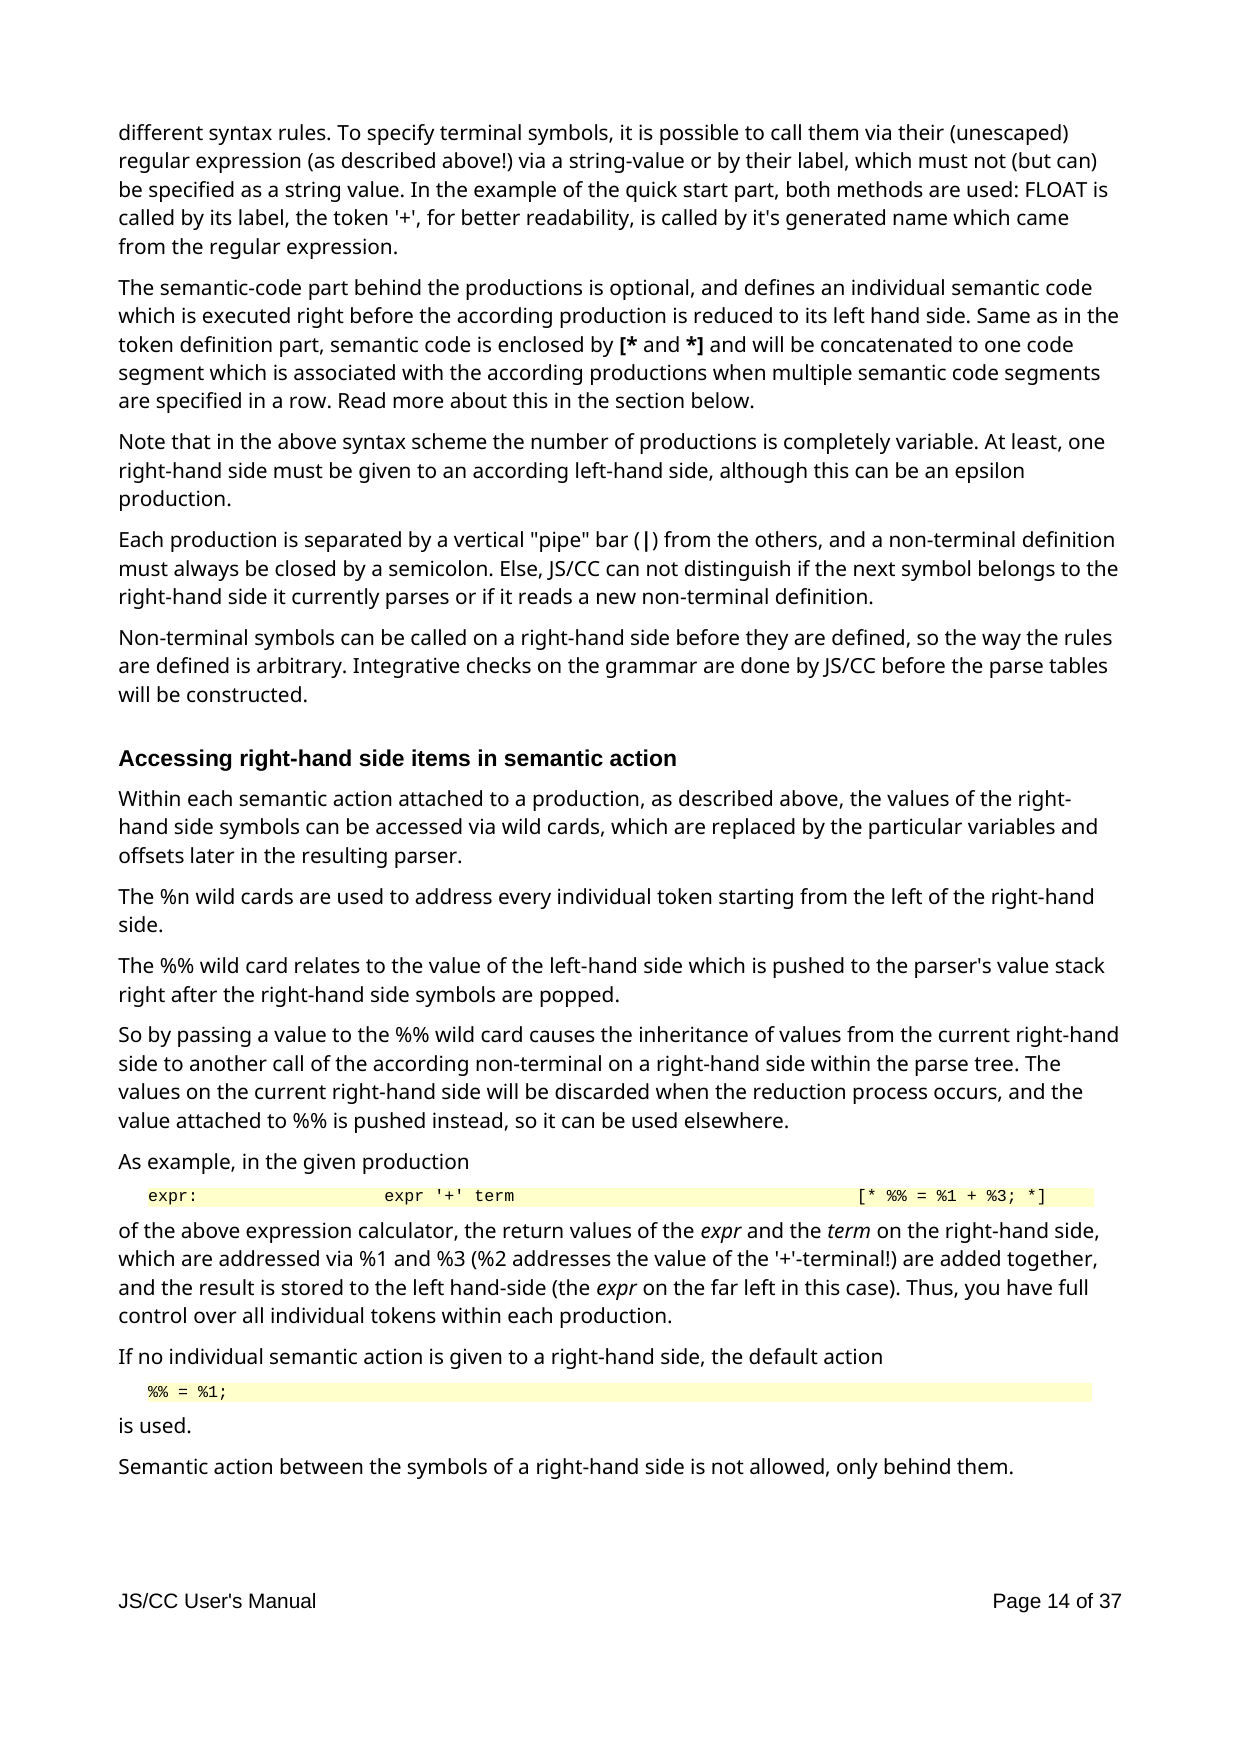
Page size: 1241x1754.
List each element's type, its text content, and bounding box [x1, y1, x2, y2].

text The %% wild card relates to the value of the left-hand side which is pushed to the parser's value stack right after the right-hand side symbols are popped. [118, 951, 1122, 1008]
text Non-terminal symbols can be called on a right-hand side before they are defined, so the way the rules are defined is arbitrary. Integrative checks on the grammar are done by JS/CC before the parse tables will be constructed. [118, 623, 1122, 708]
text So by passing a value to the %% wild card causes the inheritance of values from the current right-hand side to another call of the according non-terminal on a right-hand side within the parse tree. The values on the current right-hand side will be discarded when the reduction process occurs, and the value attached to %% is pushed instead, so it can be used elsewhere. [118, 1021, 1122, 1134]
text Each production is separated by a vertical "pipe" bar (|) from the others, and a non-terminal definition must always be closed by a semicolon. Else, JS/CC can not distinguish if the next symbol belongs to the right-hand side it currently parses or if it reads a new non-terminal definition. [118, 525, 1122, 611]
text The %n wild cards are used to address every individual token starting from the left of the right-hand side. [118, 882, 1122, 939]
text Note that in the above syntax scheme the number of productions is completely variable. At least, one right-hand side must be given to an according left-hand side, although this can be an epsilon production. [118, 427, 1122, 513]
text If no individual semantic action is given to a right-hand side, the default action [118, 1342, 1122, 1371]
text %% = %1; [148, 1383, 1092, 1402]
text As example, in the given production [118, 1147, 1122, 1175]
text The semantic-code part behind the productions is optional, and defines an individual semantic code which is executed right before the according production is reduced to its left hand side. Same as in the token definition part, semantic code is enclosed by [* and *] and will be concatenated to one code segment which is associated with the according productions when multiple semantic code segments are specified in a row. Read more about this in the section below. [118, 273, 1122, 415]
text expr: expr '+' term [* %% = %1 + %3; *] [148, 1188, 1094, 1207]
text is used. [118, 1411, 1122, 1440]
text of the above expression calculator, the return values of the expr and the term on the right-hand side, which are addressed via %1 and %3 (%2 addresses the value of the '+'-terminal!) are added together, and the result is stored to the left hand-side (the expr on the far left in this case). Thus, you have full control over all individual tokens within each production. [118, 1216, 1122, 1330]
text Within each semantic action attached to a production, as described above, the values of the right-hand side symbols can be accessed via wild cards, which are replaced by the particular variables and offsets later in the resulting parser. [118, 784, 1122, 869]
subtitle Accessing right-hand side items in semantic action [118, 746, 1122, 772]
text Semantic action between the symbols of a right-hand side is not allowed, only behind them. [118, 1452, 1122, 1481]
text different syntax rules. To specify terminal symbols, it is possible to call them via their (unescaped) regular expression (as described above!) via a string-value or by their label, which must not (but can) be specified as a string value. In the example of the quick start part, both methods are used: FLOAT is called by its label, the token '+', for better readability, is called by it's generated name which came from the regular expression. [118, 118, 1122, 260]
